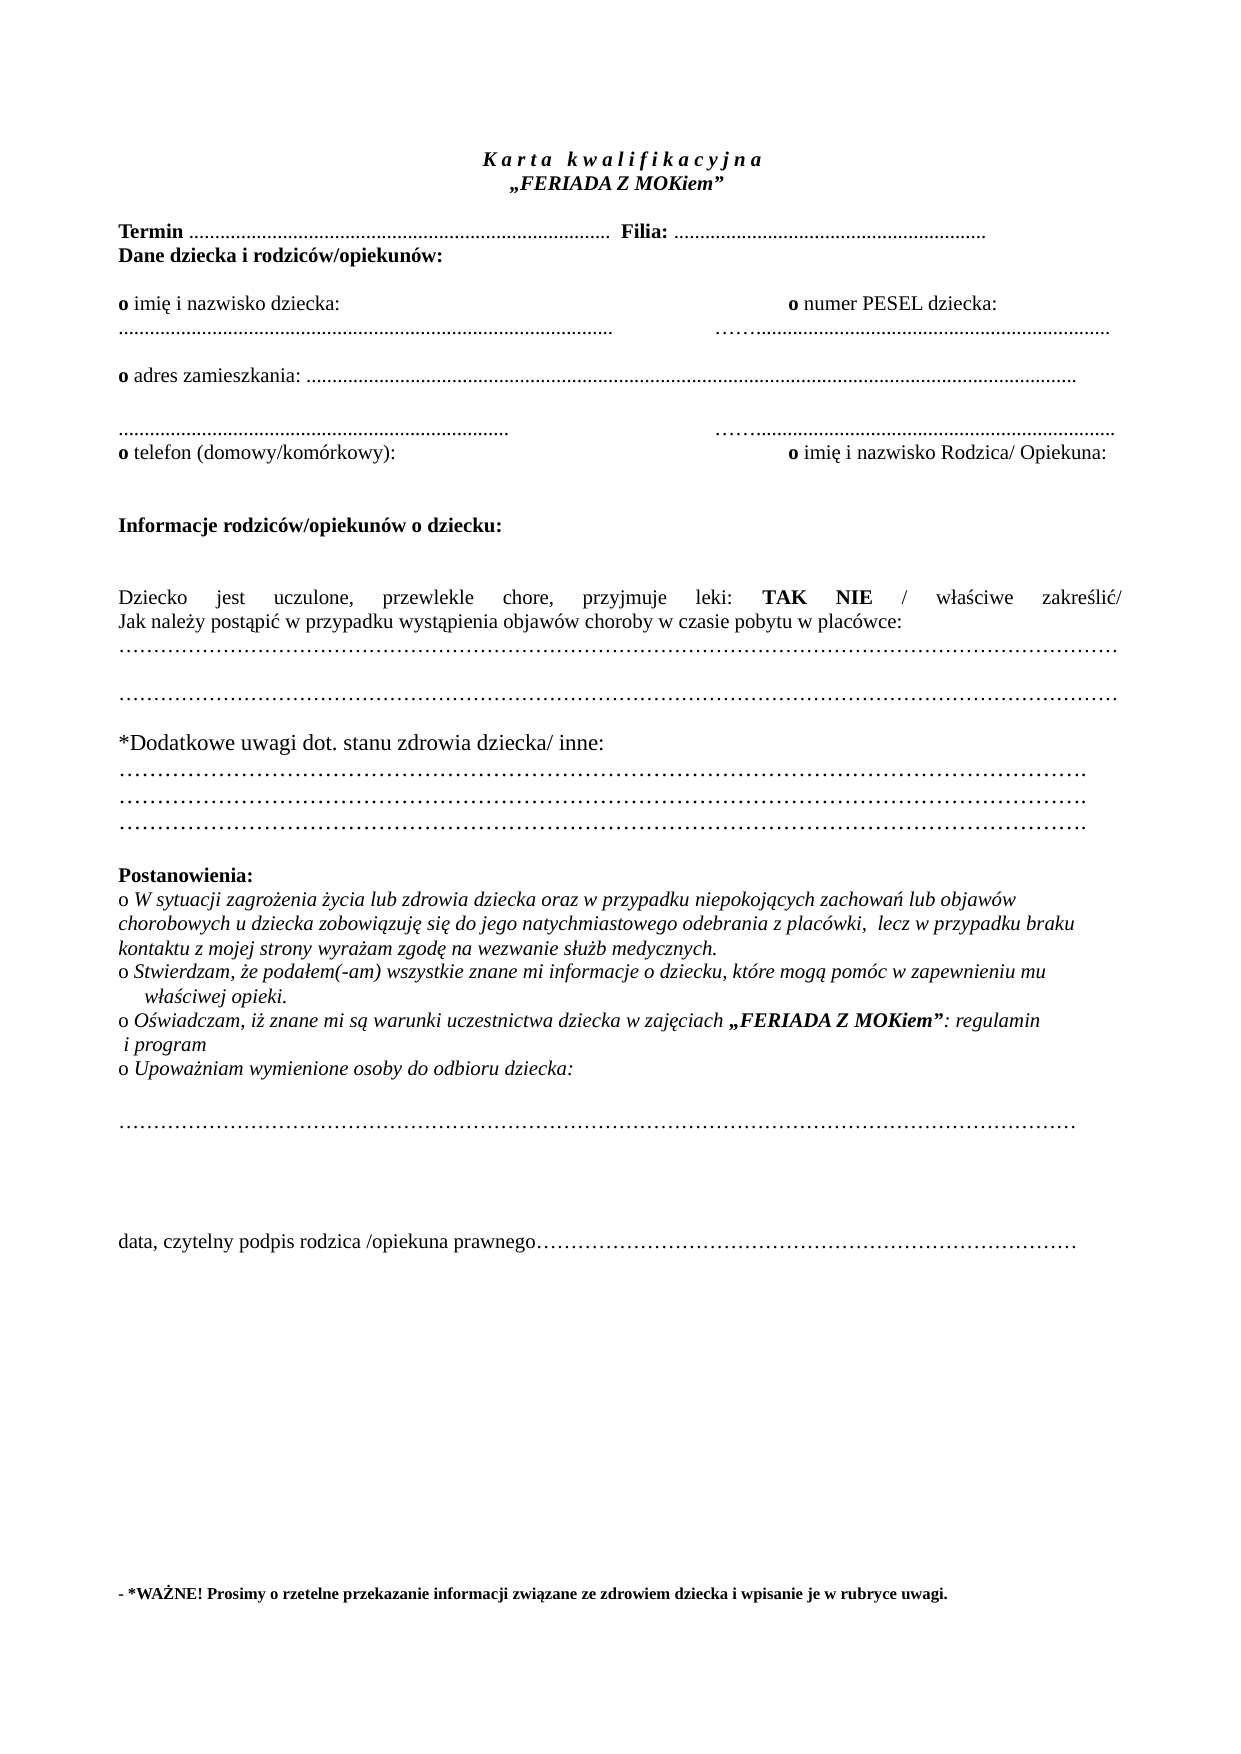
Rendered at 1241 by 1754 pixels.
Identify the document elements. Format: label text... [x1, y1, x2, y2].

text ………………………………………………………………………………………………………………………… [118, 1108, 1122, 1133]
text ........................................................................... ……..................................................................... [118, 416, 1122, 440]
text Informacje rodziców/opiekunów o dziecku: [118, 512, 1122, 537]
text Dziecko jest uczulone, przewlekle chore, przyjmuje leki: TAK NIE / właściwe zakreślić/ Jak należy postąpić w przypadku wystąpienia objawów choroby w czasie pobytu w placówce: [118, 585, 1122, 633]
text Postanowienia: [118, 863, 1122, 887]
text o telefon (domowy/komórkowy): o imię i nazwisko Rodzica/ Opiekuna: [118, 440, 1122, 464]
text i program [118, 1032, 1122, 1056]
text o W sytuacji zagrożenia życia lub zdrowia dziecka oraz w przypadku niepokojących zachowań lub objawów chorobowych u dziecka zobowiązuję się do jego natychmiastowego odebrania z placówki, lecz w przypadku braku kontaktu z mojej strony wyrażam zgodę na wezwanie służb medycznych. [118, 887, 1122, 959]
text o Upoważniam wymienione osoby do odbioru dziecka: [118, 1056, 1122, 1108]
text o imię i nazwisko dziecka: o numer PESEL dziecka: ............................................................................................... …….................................................................... o adres zamieszkania: .................................................................................................................................................... [118, 291, 1122, 416]
text ……………………………………………………………………………………………………………………………… [118, 681, 1122, 705]
text data, czytelny podpis rodzica /opiekuna prawnego…………………………………………………………………… [118, 1229, 1122, 1253]
text K a r t a k w a l i f i k a c y j n a [118, 147, 1122, 171]
text ………………………………………………………………………………………………………………. [118, 782, 1122, 808]
text *Dodatkowe uwagi dot. stanu zdrowia dziecka/ inne: ………………………………………………………………………………………………………………. [118, 729, 1122, 782]
text Termin ................................................................................. Filia: ............................................................ Dane dziecka i rodziców/opiekunów: [118, 219, 1122, 267]
text o Stwierdzam, że podałem(-am) wszystkie znane mi informacje o dziecku, które mogą pomóc w zapewnieniu mu właściwej opieki. [118, 959, 1122, 1008]
text ……………………………………………………………………………………………………………………………… [118, 633, 1122, 657]
text o Oświadczam, iż znane mi są warunki uczestnictwa dziecka w zajęciach „FERIADA Z MOKiem”: regulamin [118, 1008, 1122, 1032]
text „FERIADA Z MOKiem” [118, 171, 1122, 195]
text ………………………………………………………………………………………………………………. [118, 808, 1122, 863]
text - *WAŻNE! Prosimy o rzetelne przekazanie informacji związane ze zdrowiem dziecka i wpisanie je w rubryce uwagi. [118, 1584, 1122, 1603]
